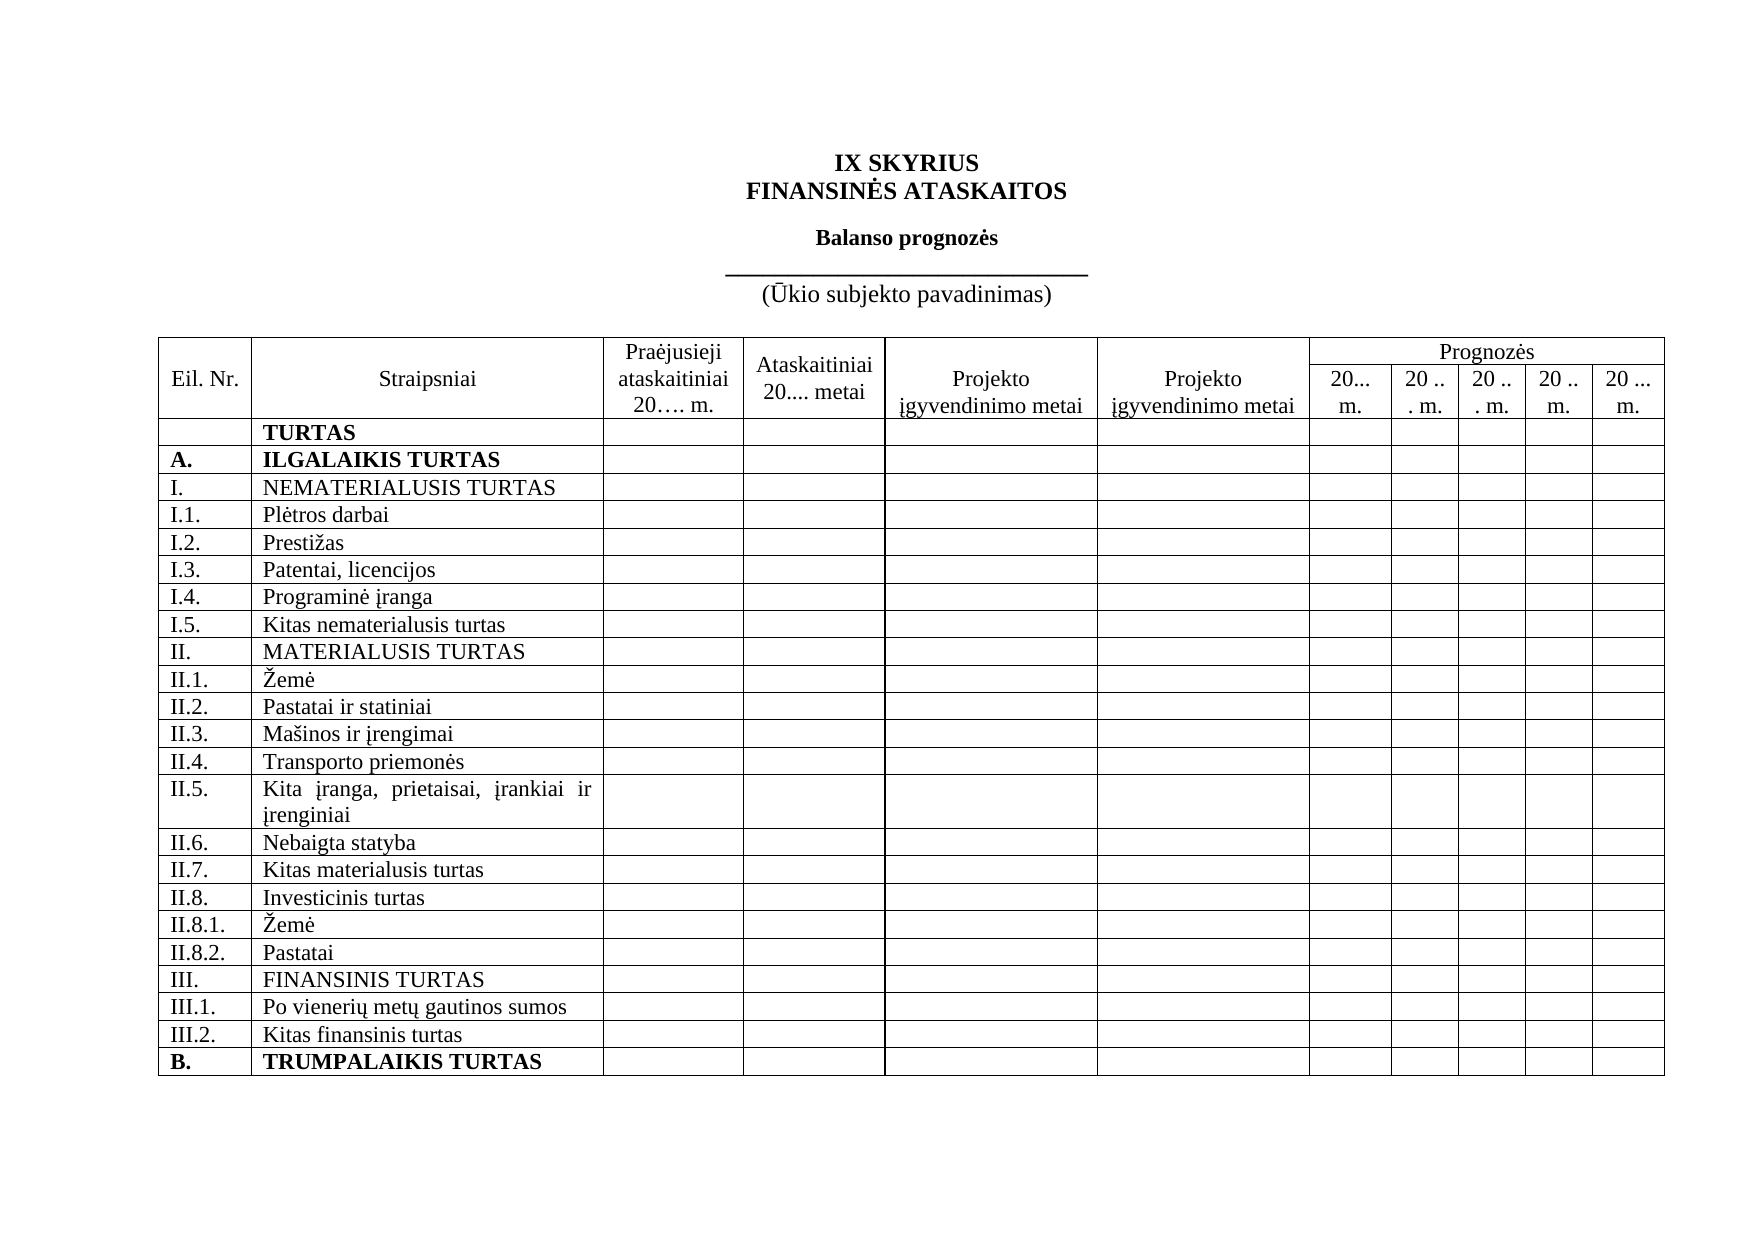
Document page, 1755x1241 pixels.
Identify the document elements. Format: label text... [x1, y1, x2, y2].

table_cell [1392, 1048, 1458, 1074]
table_cell [1310, 529, 1391, 555]
table_cell [1593, 556, 1664, 582]
table_cell [1593, 856, 1664, 883]
table_cell [886, 556, 1097, 582]
table_cell [744, 829, 884, 855]
table_cell [1459, 748, 1525, 774]
table_cell [744, 748, 884, 774]
table_cell [1593, 474, 1664, 500]
table_cell ILGALAIKIS TURTAS [252, 446, 603, 473]
table_cell [1310, 720, 1391, 747]
table_cell Patentai, licencijos [252, 556, 603, 582]
table_cell [744, 501, 884, 528]
table_cell III.1. [159, 993, 251, 1020]
table_cell [1526, 611, 1592, 637]
table_cell [1310, 584, 1391, 610]
table_header [886, 338, 1097, 364]
table_cell [886, 748, 1097, 774]
table_cell [1526, 638, 1592, 664]
table_cell [1459, 939, 1525, 965]
table_cell [1459, 446, 1525, 473]
table_cell [1593, 584, 1664, 610]
table_cell [744, 529, 884, 555]
table_cell [1593, 720, 1664, 747]
table_header Straipsniai [252, 338, 603, 418]
table_cell [1310, 829, 1391, 855]
table_cell TURTAS [252, 419, 603, 445]
table_cell [744, 556, 884, 582]
table_cell Mašinos ir įrengimai [252, 720, 603, 747]
table_cell I.2. [159, 529, 251, 555]
table_cell [744, 693, 884, 719]
table_cell [1310, 748, 1391, 774]
table_cell [604, 1048, 743, 1074]
table_cell [1310, 911, 1391, 937]
table_cell [1310, 775, 1391, 828]
table_cell [1392, 584, 1458, 610]
table_cell [1392, 884, 1458, 910]
table_cell [1392, 829, 1458, 855]
table_cell NEMATERIALUSIS TURTAS [252, 474, 603, 500]
table_cell [744, 666, 884, 692]
table_cell II.8.1. [159, 911, 251, 937]
table_cell [604, 775, 743, 828]
table_cell [744, 1048, 884, 1074]
text FINANSINĖS ATASKAITOS [148, 176, 1666, 205]
table_cell Projekto įgyvendinimo metai [1098, 364, 1309, 418]
table_cell [1098, 584, 1309, 610]
table_cell [1526, 556, 1592, 582]
table_cell [886, 856, 1097, 883]
table_cell [1392, 748, 1458, 774]
table_cell [604, 1021, 743, 1047]
table_cell [1310, 856, 1391, 883]
table_cell [1098, 556, 1309, 582]
table_cell Kitas materialusis turtas [252, 856, 603, 883]
table_cell [1098, 829, 1309, 855]
table_cell II.4. [159, 748, 251, 774]
table_cell [1392, 419, 1458, 445]
table_cell [1459, 666, 1525, 692]
table_cell [1526, 584, 1592, 610]
table_cell [886, 829, 1097, 855]
table_cell [604, 611, 743, 637]
table_cell Pastatai ir statiniai [252, 693, 603, 719]
table_cell [1459, 720, 1525, 747]
table_cell [1526, 884, 1592, 910]
table_cell [1310, 993, 1391, 1020]
table_cell 20... m. [1310, 365, 1391, 418]
table_cell [1098, 720, 1309, 747]
table_cell [1526, 693, 1592, 719]
table_cell [886, 474, 1097, 500]
table_cell [604, 748, 743, 774]
table_cell [1310, 1021, 1391, 1047]
table_cell [886, 501, 1097, 528]
table_cell [1310, 884, 1391, 910]
table_cell TRUMPALAIKIS TURTAS [252, 1048, 603, 1074]
table_cell [1310, 446, 1391, 473]
table_cell [886, 939, 1097, 965]
table_cell [886, 693, 1097, 719]
table_cell [744, 446, 884, 473]
table_cell [744, 884, 884, 910]
table_cell [159, 419, 251, 445]
table_cell Investicinis turtas [252, 884, 603, 910]
table_cell [886, 611, 1097, 637]
table_cell [744, 638, 884, 664]
table_cell 20 ... m. [1392, 365, 1458, 418]
table_cell [1310, 419, 1391, 445]
table_cell [744, 419, 884, 445]
table_cell Prestižas [252, 529, 603, 555]
table_cell [1310, 939, 1391, 965]
table_cell [1593, 1048, 1664, 1074]
table_cell [1459, 584, 1525, 610]
table_cell [744, 1021, 884, 1047]
table_cell II.8. [159, 884, 251, 910]
table_cell II.2. [159, 693, 251, 719]
table_cell II.7. [159, 856, 251, 883]
table_cell [604, 666, 743, 692]
table_cell [1526, 966, 1592, 992]
table_cell [1392, 693, 1458, 719]
table_cell [1526, 446, 1592, 473]
table_cell [1098, 748, 1309, 774]
table_cell [1593, 419, 1664, 445]
table_cell [744, 775, 884, 828]
table_cell [604, 474, 743, 500]
table_cell [1310, 966, 1391, 992]
table_cell [604, 584, 743, 610]
table_cell [1098, 966, 1309, 992]
table_cell [744, 911, 884, 937]
table_cell [604, 884, 743, 910]
table_cell [1392, 474, 1458, 500]
table_cell II.6. [159, 829, 251, 855]
table_cell [1593, 1021, 1664, 1047]
table_cell [1392, 720, 1458, 747]
table_cell I. [159, 474, 251, 500]
table_cell B. [159, 1048, 251, 1074]
table_cell [886, 446, 1097, 473]
table_cell [1392, 966, 1458, 992]
table_cell [1459, 556, 1525, 582]
table_cell [1392, 638, 1458, 664]
table_cell [604, 720, 743, 747]
table_cell [1098, 993, 1309, 1020]
table_cell [886, 666, 1097, 692]
table_header Prognozės [1310, 338, 1664, 364]
table_cell [744, 993, 884, 1020]
table_cell [1459, 419, 1525, 445]
table_cell [1593, 884, 1664, 910]
table_cell [1526, 419, 1592, 445]
table_cell [1392, 775, 1458, 828]
table_cell [604, 829, 743, 855]
table_cell [886, 529, 1097, 555]
table_cell [1310, 474, 1391, 500]
table_cell [1459, 474, 1525, 500]
table_cell [1459, 638, 1525, 664]
table_cell [1098, 446, 1309, 473]
table_cell [1392, 856, 1458, 883]
table_cell [1526, 474, 1592, 500]
table_cell Po vienerių metų gautinos sumos [252, 993, 603, 1020]
text Balanso prognozės [148, 224, 1666, 251]
table_cell [1310, 1048, 1391, 1074]
table_cell [1526, 1048, 1592, 1074]
table_cell [1526, 993, 1592, 1020]
table_header Praėjusieji ataskaitiniai 20…. m. [604, 338, 743, 418]
table_cell [604, 446, 743, 473]
table_cell [1459, 829, 1525, 855]
table_cell [1459, 611, 1525, 637]
table_cell [1526, 529, 1592, 555]
table_cell [1459, 911, 1525, 937]
table_cell 20 .. m. [1526, 365, 1592, 418]
table_cell [604, 966, 743, 992]
table_cell Plėtros darbai [252, 501, 603, 528]
table_cell [1392, 501, 1458, 528]
table_cell [1459, 501, 1525, 528]
table_cell II.3. [159, 720, 251, 747]
table_cell [1098, 529, 1309, 555]
table_cell [1310, 693, 1391, 719]
text (Ūkio subjekto pavadinimas) [148, 279, 1666, 308]
table_cell MATERIALUSIS TURTAS [252, 638, 603, 664]
table_cell [604, 993, 743, 1020]
table_cell [1098, 501, 1309, 528]
text IX SKYRIUS [148, 148, 1666, 176]
table_header Ataskaitiniai 20.... metai [744, 338, 884, 418]
table_cell [1392, 1021, 1458, 1047]
table_cell [886, 911, 1097, 937]
table_cell III. [159, 966, 251, 992]
table_cell [886, 966, 1097, 992]
table_cell [1098, 1048, 1309, 1074]
table_cell [604, 501, 743, 528]
table_cell [1459, 693, 1525, 719]
table_cell [1392, 556, 1458, 582]
table_cell Kita įranga, prietaisai, įrankiai ir įrenginiai [252, 775, 603, 828]
table_cell [1098, 666, 1309, 692]
table_cell II.1. [159, 666, 251, 692]
table_cell [1593, 666, 1664, 692]
table_cell [1593, 775, 1664, 828]
table_cell [1392, 529, 1458, 555]
table_cell [886, 993, 1097, 1020]
table_cell [744, 939, 884, 965]
table_cell Kitas finansinis turtas [252, 1021, 603, 1047]
table_cell [1459, 1021, 1525, 1047]
table_cell [1593, 911, 1664, 937]
table_cell [1593, 611, 1664, 637]
table_cell [1593, 446, 1664, 473]
table_cell [604, 911, 743, 937]
table_cell [886, 1021, 1097, 1047]
table_cell [1459, 529, 1525, 555]
table_cell [604, 856, 743, 883]
table_cell Transporto priemonės [252, 748, 603, 774]
table_cell Projekto įgyvendinimo metai [886, 364, 1097, 418]
table_cell [1098, 638, 1309, 664]
table_cell I.1. [159, 501, 251, 528]
table_cell [1526, 829, 1592, 855]
table_cell [1526, 939, 1592, 965]
table_cell [1526, 720, 1592, 747]
table_cell [1459, 966, 1525, 992]
table_header [1098, 338, 1309, 364]
table_cell FINANSINIS TURTAS [252, 966, 603, 992]
table_cell [1459, 856, 1525, 883]
table_cell [1593, 693, 1664, 719]
table_cell [1593, 966, 1664, 992]
table_cell [1459, 1048, 1525, 1074]
table_cell II.8.2. [159, 939, 251, 965]
table_cell [744, 584, 884, 610]
table_cell [1098, 911, 1309, 937]
table_cell [1392, 939, 1458, 965]
table_cell [1098, 419, 1309, 445]
table_cell [604, 529, 743, 555]
table_cell [604, 939, 743, 965]
table_cell [886, 884, 1097, 910]
table_cell [1392, 993, 1458, 1020]
table_cell [1593, 501, 1664, 528]
table_cell [886, 638, 1097, 664]
table_cell 20 ... m. [1593, 365, 1664, 418]
table_cell [744, 611, 884, 637]
table_cell [1526, 775, 1592, 828]
table_cell [604, 419, 743, 445]
table_cell Nebaigta statyba [252, 829, 603, 855]
table_cell III.2. [159, 1021, 251, 1047]
table_cell I.3. [159, 556, 251, 582]
table_cell [744, 720, 884, 747]
table_cell [744, 966, 884, 992]
table_cell [1593, 993, 1664, 1020]
table_cell [1098, 856, 1309, 883]
table_cell [1526, 501, 1592, 528]
table_cell Žemė [252, 666, 603, 692]
table_cell [1459, 775, 1525, 828]
table_cell [886, 584, 1097, 610]
table_cell Pastatai [252, 939, 603, 965]
table_cell I.5. [159, 611, 251, 637]
table_cell [1310, 666, 1391, 692]
table_cell [1098, 693, 1309, 719]
table_cell [1526, 856, 1592, 883]
table_cell [1526, 1021, 1592, 1047]
table_cell [886, 775, 1097, 828]
table_cell [1526, 911, 1592, 937]
table_cell [886, 419, 1097, 445]
table_cell II. [159, 638, 251, 664]
table_cell [1459, 993, 1525, 1020]
table_cell [1459, 884, 1525, 910]
text _____________________________ [148, 251, 1666, 279]
table_cell Žemė [252, 911, 603, 937]
table_cell A. [159, 446, 251, 473]
table_cell [1392, 611, 1458, 637]
table_cell [1098, 611, 1309, 637]
table_cell [744, 856, 884, 883]
table_cell [1593, 638, 1664, 664]
table_cell [1526, 666, 1592, 692]
table_cell [604, 638, 743, 664]
table_cell 20 ... m. [1459, 365, 1525, 418]
table_cell Kitas nematerialusis turtas [252, 611, 603, 637]
table_cell [886, 1048, 1097, 1074]
table_cell I.4. [159, 584, 251, 610]
table_cell [886, 720, 1097, 747]
table_cell [1392, 446, 1458, 473]
table_cell [1098, 474, 1309, 500]
table_cell Programinė įranga [252, 584, 603, 610]
table_cell [1310, 556, 1391, 582]
table_cell [1593, 748, 1664, 774]
table_header Eil. Nr. [159, 338, 251, 418]
table_cell [1593, 829, 1664, 855]
table_cell [1310, 611, 1391, 637]
table_cell [1098, 775, 1309, 828]
table_cell [1098, 884, 1309, 910]
table_cell [1593, 939, 1664, 965]
table_cell [1593, 529, 1664, 555]
table_cell [604, 556, 743, 582]
table_cell [1098, 939, 1309, 965]
table_cell II.5. [159, 775, 251, 828]
table_cell [1526, 748, 1592, 774]
table_cell [1392, 666, 1458, 692]
table_cell [1310, 638, 1391, 664]
table_cell [1392, 911, 1458, 937]
table_cell [604, 693, 743, 719]
table_cell [1310, 501, 1391, 528]
table_cell [744, 474, 884, 500]
table_cell [1098, 1021, 1309, 1047]
